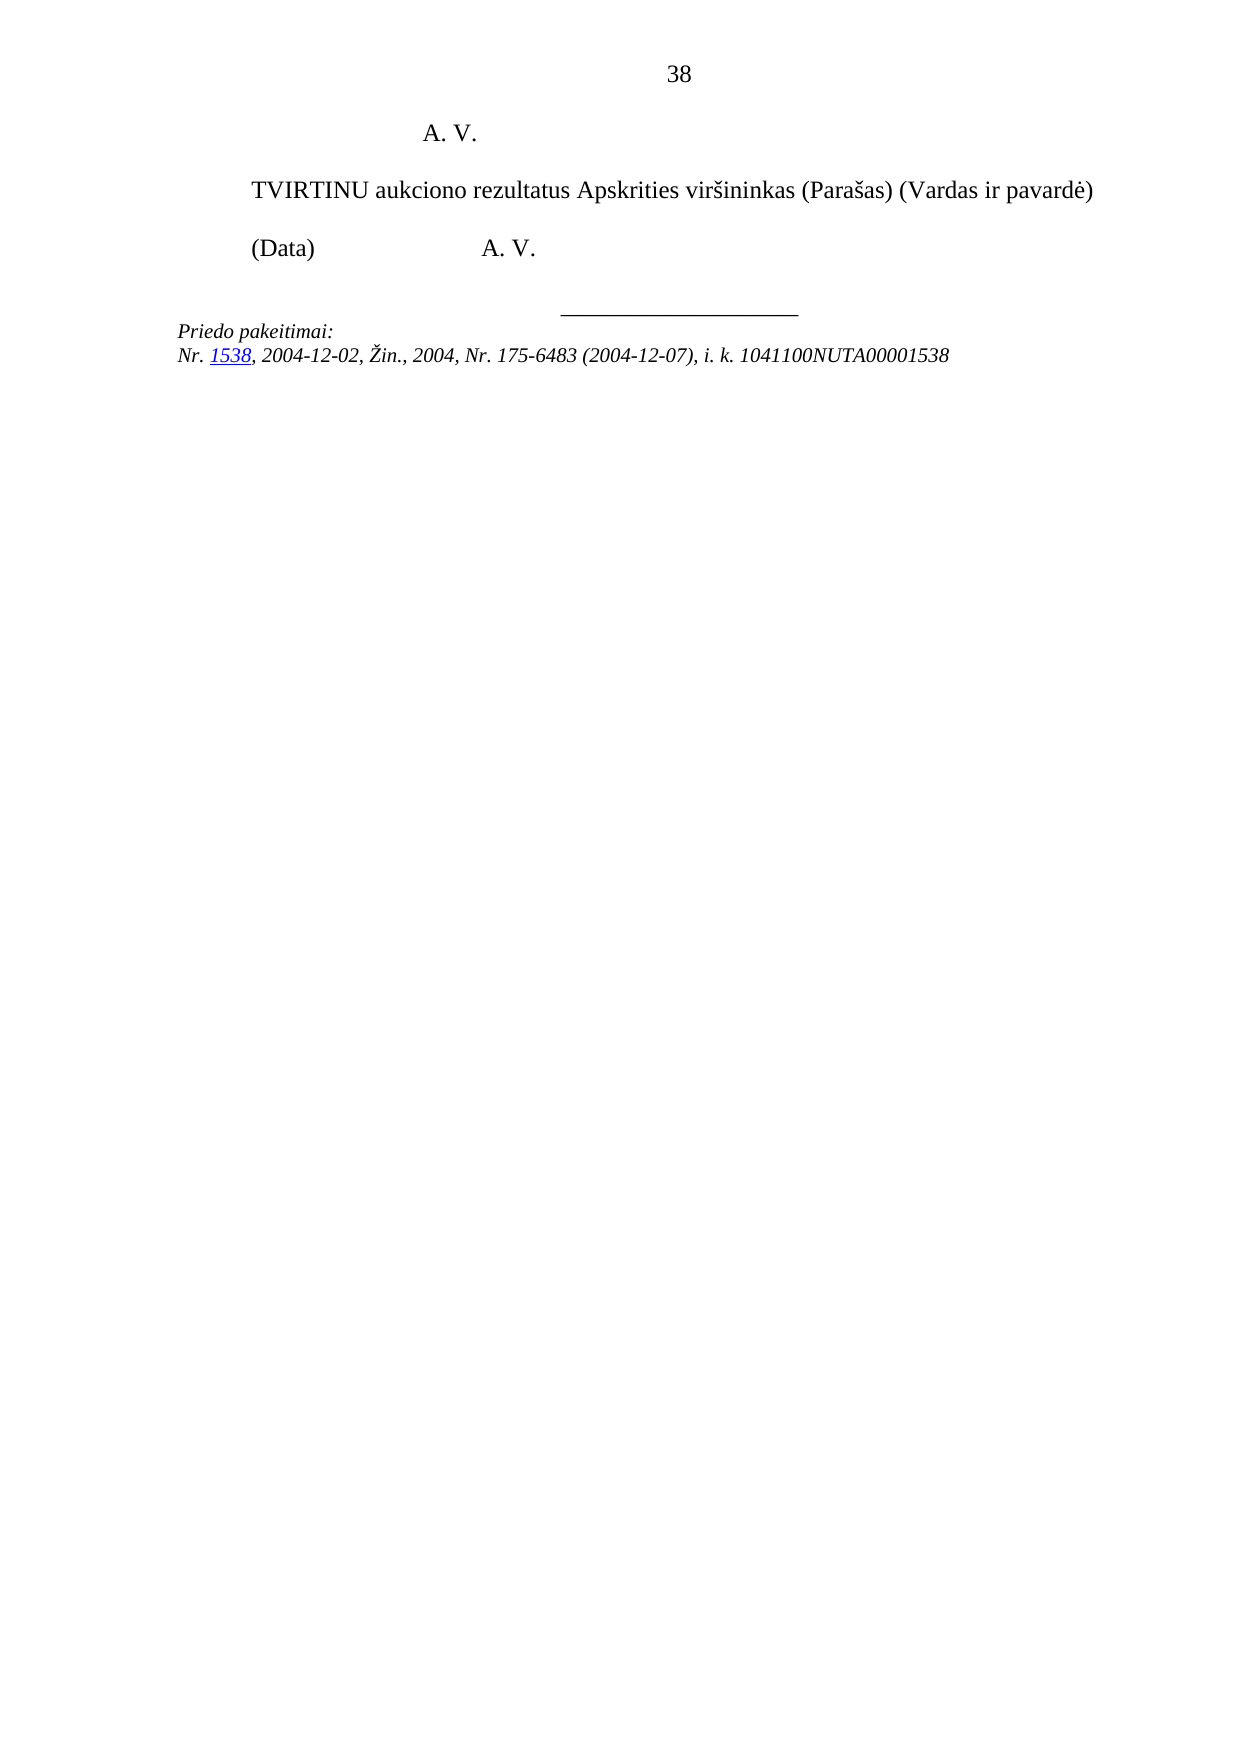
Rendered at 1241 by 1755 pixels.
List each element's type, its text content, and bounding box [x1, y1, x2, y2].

text Priedo pakeitimai: [177, 319, 1181, 343]
text Nr. 1538, 2004-12-02, Žin., 2004, Nr. 175-6483 (2004-12-07), i. k. 1041100NUTA00001538 [177, 343, 1181, 367]
text (Data) A. V. [177, 233, 1181, 262]
text TVIRTINU aukciono rezultatus Apskrities viršininkas (Parašas) (Vardas ir pavardė) [177, 176, 1181, 204]
text A. V. [177, 118, 1181, 147]
text ___________________ [177, 291, 1181, 319]
